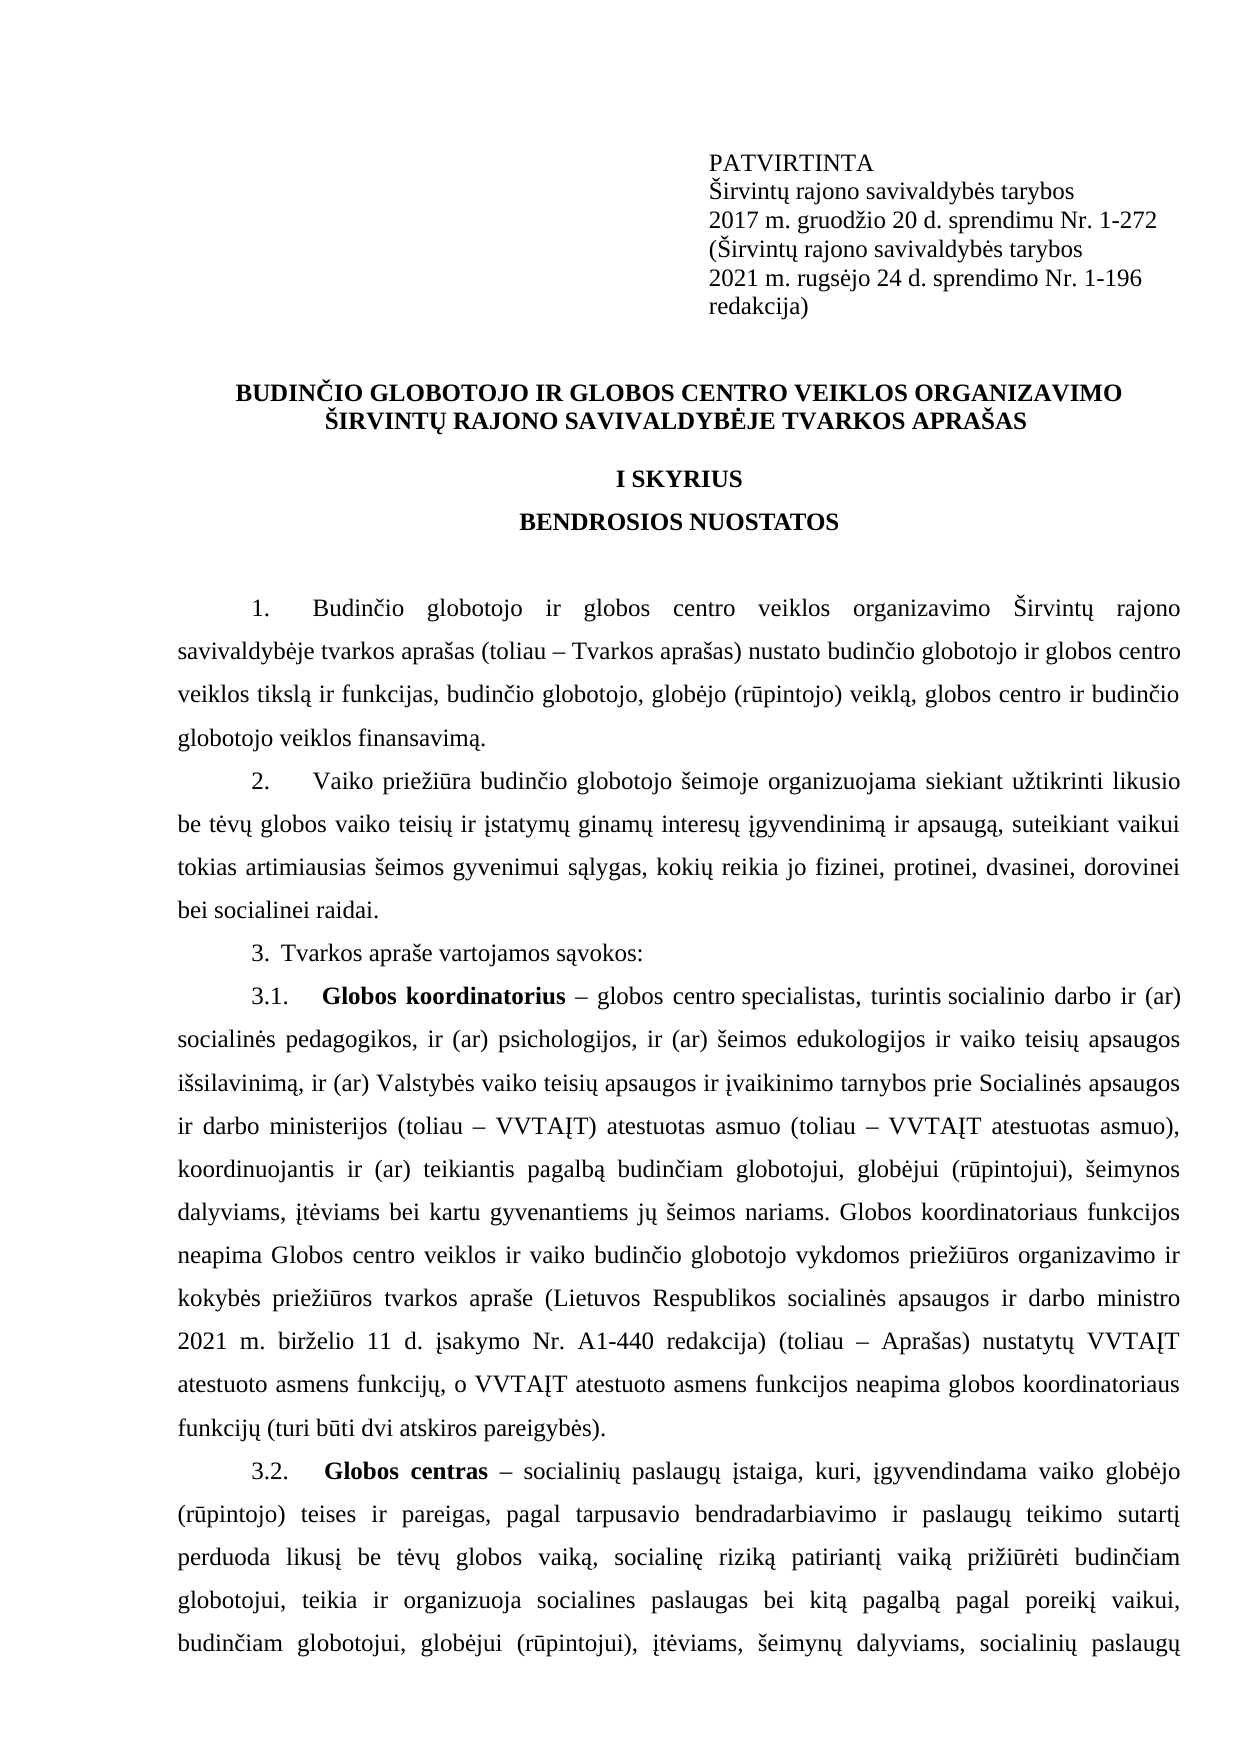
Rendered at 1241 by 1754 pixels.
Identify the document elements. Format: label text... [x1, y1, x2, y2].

text redakcija) [709, 291, 1181, 320]
text 3.1. Globos koordinatorius – globos centro specialistas, turintis socialinio darbo ir (ar) socialinės pedagogikos, ir (ar) psichologijos, ir (ar) šeimos edukologijos ir vaiko teisių apsaugos išsilavinimą, ir (ar) Valstybės vaiko teisių apsaugos ir įvaikinimo tarnybos prie Socialinės apsaugos ir darbo ministerijos (toliau – VVTAĮT) atestuotas asmuo (toliau – VVTAĮT atestuotas asmuo), koordinuojantis ir (ar) teikiantis pagalbą budinčiam globotojui, globėjui (rūpintojui), šeimynos dalyviams, įtėviams bei kartu gyvenantiems jų šeimos nariams. Globos koordinatoriaus funkcijos neapima Globos centro veiklos ir vaiko budinčio globotojo vykdomos priežiūros organizavimo ir kokybės priežiūros tvarkos apraše (Lietuvos Respublikos socialinės apsaugos ir darbo ministro 2021 m. birželio 11 d. įsakymo Nr. A1-440 redakcija) (toliau – Aprašas) nustatytų VVTAĮT atestuoto asmens funkcijų, o VVTAĮT atestuoto asmens funkcijos neapima globos koordinatoriaus funkcijų (turi būti dvi atskiros pareigybės). [177, 981, 1181, 1441]
text 2021 m. rugsėjo 24 d. sprendimo Nr. 1-196 [709, 263, 1181, 291]
text 2017 m. gruodžio 20 d. sprendimu Nr. 1-272 [709, 205, 1181, 234]
text BENDROSIOS NUOSTATOS [177, 507, 1181, 536]
text 3.2. Globos centras – socialinių paslaugų įstaiga, kuri, įgyvendindama vaiko globėjo (rūpintojo) teises ir pareigas, pagal tarpusavio bendradarbiavimo ir paslaugų teikimo sutartį perduoda likusį be tėvų globos vaiką, socialinę riziką patiriantį vaiką prižiūrėti budinčiam globotojui, teikia ir organizuoja socialines paslaugas bei kitą pagalbą pagal poreikį vaikui, budinčiam globotojui, globėjui (rūpintojui), įtėviams, šeimynų dalyviams, socialinių paslaugų [177, 1456, 1181, 1657]
text 3. Tvarkos apraše vartojamos sąvokos: [251, 938, 1181, 967]
text PATVIRTINTA [709, 148, 1181, 176]
text Širvintų rajono savivaldybės tarybos [709, 176, 1181, 205]
text 1. Budinčio globotojo ir globos centro veiklos organizavimo Širvintų rajono savivaldybėje tvarkos aprašas (toliau – Tvarkos aprašas) nustato budinčio globotojo ir globos centro veiklos tikslą ir funkcijas, budinčio globotojo, globėjo (rūpintojo) veiklą, globos centro ir budinčio globotojo veiklos finansavimą. [177, 593, 1181, 751]
text BUDINČIO GLOBOTOJO IR GLOBOS CENTRO veiklos ORGANIZAVIMO ŠIRVINTŲ RAJONO SAVIVALDYBĖJE TVARKOS APRAŠas [177, 378, 1181, 435]
text 2. Vaiko priežiūra budinčio globotojo šeimoje organizuojama siekiant užtikrinti likusio be tėvų globos vaiko teisių ir įstatymų ginamų interesų įgyvendinimą ir apsaugą, suteikiant vaikui tokias artimiausias šeimos gyvenimui sąlygas, kokių reikia jo fizinei, protinei, dvasinei, dorovinei bei socialinei raidai. [177, 766, 1181, 924]
text I SKYRIUS [177, 464, 1181, 493]
text (Širvintų rajono savivaldybės tarybos [709, 234, 1181, 263]
